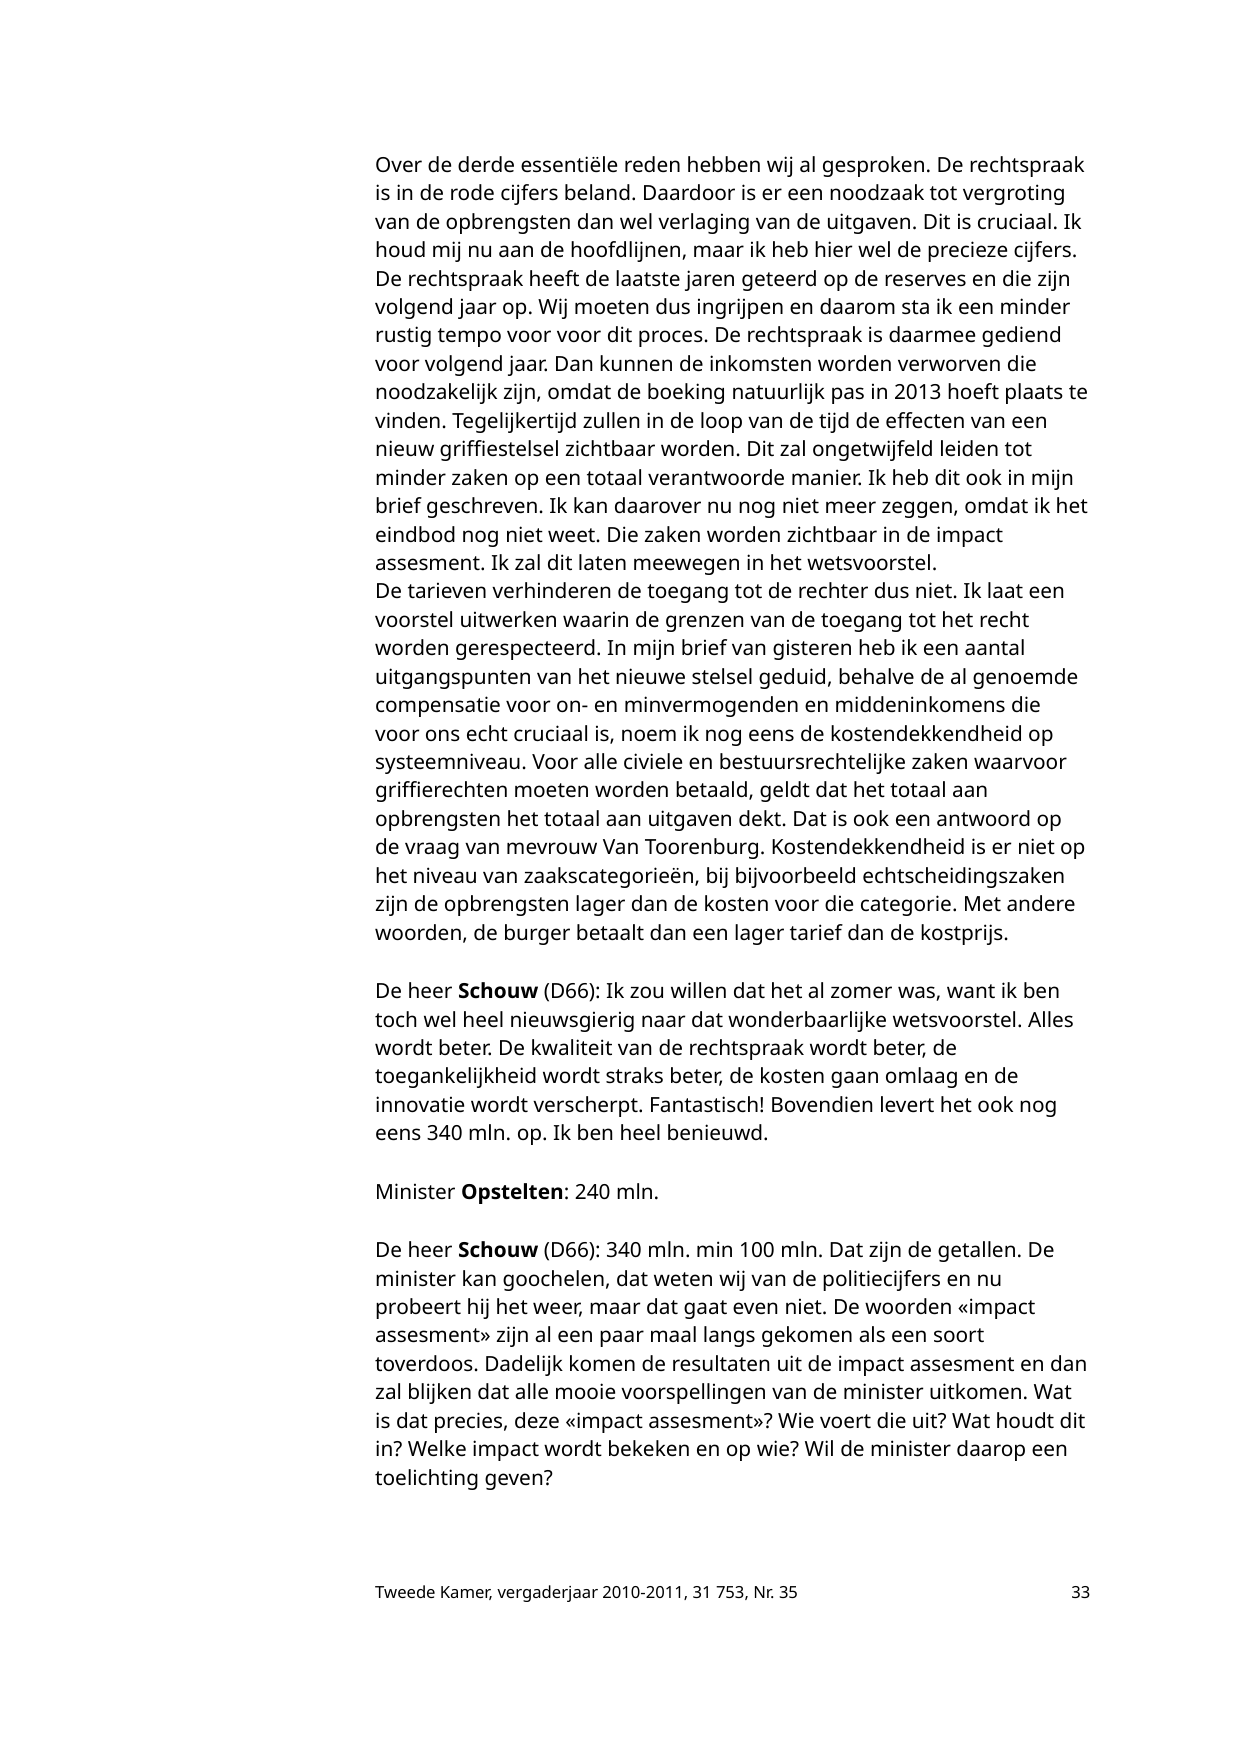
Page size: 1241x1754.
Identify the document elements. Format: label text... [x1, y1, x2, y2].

text De heer Schouw (D66): 340 mln. min 100 mln. Dat zijn de getallen. De minister kan goochelen, dat weten wij van de politiecijfers en nu probeert hij het weer, maar dat gaat even niet. De woorden «impact assesment» zijn al een paar maal langs gekomen als een soort toverdoos. Dadelijk komen de resultaten uit de impact assesment en dan zal blijken dat alle mooie voorspellingen van de minister uitkomen. Wat is dat precies, deze «impact assesment»? Wie voert die uit? Wat houdt dit in? Welke impact wordt bekeken en op wie? Wil de minister daarop een toelichting geven? [375, 1235, 1090, 1491]
text De heer Schouw (D66): Ik zou willen dat het al zomer was, want ik ben toch wel heel nieuwsgierig naar dat wonderbaarlijke wetsvoorstel. Alles wordt beter. De kwaliteit van de rechtspraak wordt beter, de toegankelijkheid wordt straks beter, de kosten gaan omlaag en de innovatie wordt verscherpt. Fantastisch! Bovendien levert het ook nog eens 340 mln. op. Ik ben heel benieuwd. [375, 976, 1090, 1147]
text Over de derde essentiële reden hebben wij al gesproken. De rechtspraak is in de rode cijfers beland. Daardoor is er een noodzaak tot vergroting van de opbrengsten dan wel verlaging van de uitgaven. Dit is cruciaal. Ik houd mij nu aan de hoofdlijnen, maar ik heb hier wel de precieze cijfers. De rechtspraak heeft de laatste jaren geteerd op de reserves en die zijn volgend jaar op. Wij moeten dus ingrijpen en daarom sta ik een minder rustig tempo voor voor dit proces. De rechtspraak is daarmee gediend voor volgend jaar. Dan kunnen de inkomsten worden verworven die noodzakelijk zijn, omdat de boeking natuurlijk pas in 2013 hoeft plaats te vinden. Tegelijkertijd zullen in de loop van de tijd de effecten van een nieuw griffiestelsel zichtbaar worden. Dit zal ongetwijfeld leiden tot minder zaken op een totaal verantwoorde manier. Ik heb dit ook in mijn brief geschreven. Ik kan daarover nu nog niet meer zeggen, omdat ik het eindbod nog niet weet. Die zaken worden zichtbaar in de impact assesment. Ik zal dit laten meewegen in het wetsvoorstel. [375, 150, 1090, 577]
text De tarieven verhinderen de toegang tot de rechter dus niet. Ik laat een voorstel uitwerken waarin de grenzen van de toegang tot het recht worden gerespecteerd. In mijn brief van gisteren heb ik een aantal uitgangspunten van het nieuwe stelsel geduid, behalve de al genoemde compensatie voor on- en minvermogenden en middeninkomens die voor ons echt cruciaal is, noem ik nog eens de kostendekkendheid op systeemniveau. Voor alle civiele en bestuursrechtelijke zaken waarvoor griffierechten moeten worden betaald, geldt dat het totaal aan opbrengsten het totaal aan uitgaven dekt. Dat is ook een antwoord op de vraag van mevrouw Van Toorenburg. Kostendekkendheid is er niet op het niveau van zaakscategorieën, bij bijvoorbeeld echtscheidingszaken zijn de opbrengsten lager dan de kosten voor die categorie. Met andere woorden, de burger betaalt dan een lager tarief dan de kostprijs. [375, 577, 1090, 946]
text Minister Opstelten: 240 mln. [375, 1177, 1090, 1205]
